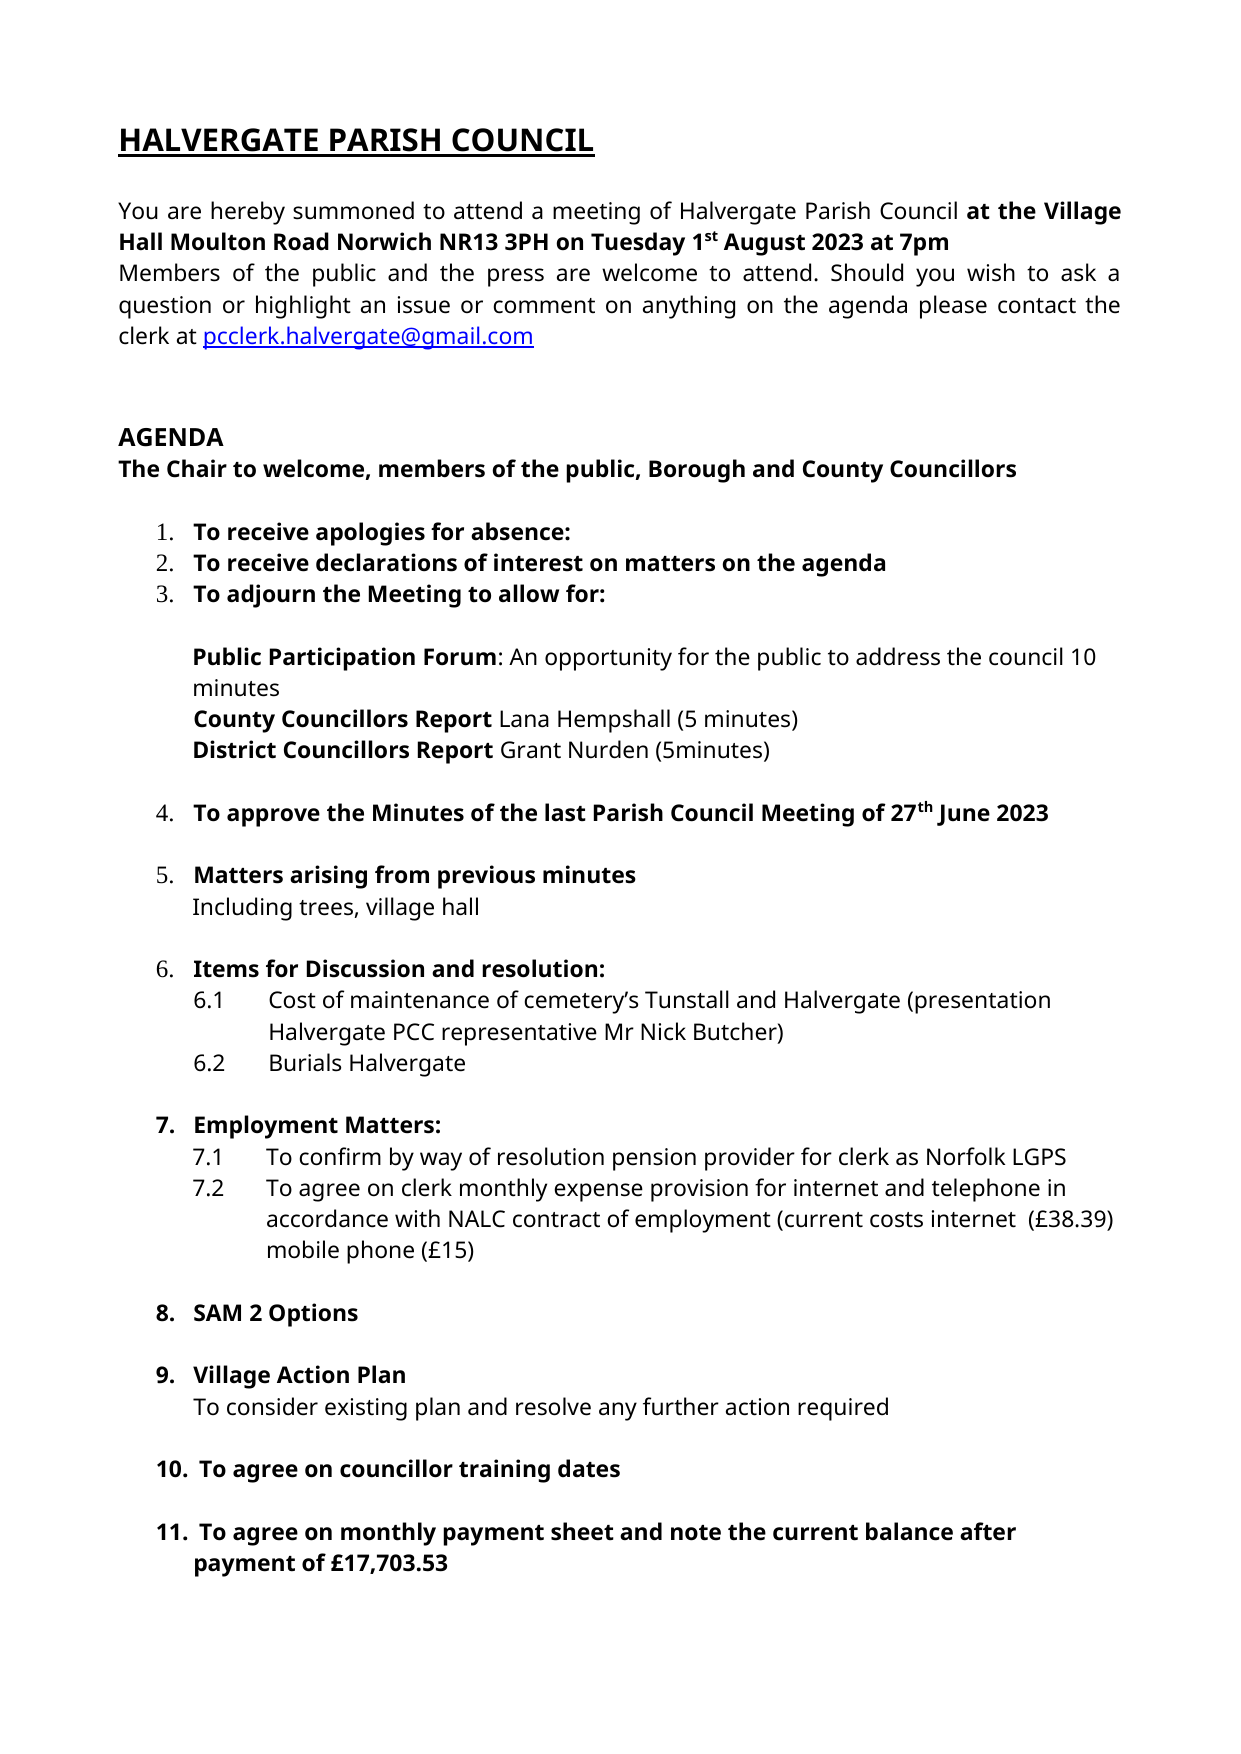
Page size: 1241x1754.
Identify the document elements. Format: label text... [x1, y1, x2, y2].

list Matters arising from previous minutes [156, 859, 1122, 891]
list To agree on councillor training dates [156, 1453, 1122, 1484]
list To adjourn the Meeting to allow for: [156, 578, 1122, 609]
list To receive apologies for absence: [156, 516, 1122, 547]
text Public Participation Forum: An opportunity for the public to address the council 10 minutes [192, 641, 1122, 703]
list To consider existing plan and resolve any further action required [193, 1391, 1122, 1422]
text 7.1 To confirm by way of resolution pension provider for clerk as Norfolk LGPS [118, 1141, 1122, 1172]
text AGENDA [118, 351, 1122, 453]
list To receive declarations of interest on matters on the agenda [156, 547, 1122, 578]
list To agree on monthly payment sheet and note the current balance after payment of £17,703.53 [156, 1516, 1122, 1578]
text HALVERGATE PARISH COUNCIL [118, 118, 1122, 161]
text District Councillors Report Grant Nurden (5minutes) [118, 734, 1122, 766]
list Village Action Plan [156, 1359, 1122, 1391]
text Members of the public and the press are welcome to attend. Should you wish to ask a question or highlight an issue or comment on anything on the agenda please contact the clerk at pcclerk.halvergate@gmail.com [118, 257, 1122, 351]
text Including trees, village hall [118, 891, 1122, 922]
list Employment Matters: [156, 1109, 1122, 1141]
text 7.2 To agree on clerk monthly expense provision for internet and telephone in accordance with NALC contract of employment (current costs internet (£38.39) mobile phone (£15) [192, 1172, 1122, 1266]
list SAM 2 Options [156, 1297, 1122, 1328]
list Cost of maintenance of cemetery’s Tunstall and Halvergate (presentation Halvergate PCC representative Mr Nick Butcher) [193, 984, 1122, 1047]
text The Chair to welcome, members of the public, Borough and County Councillors [118, 453, 1122, 484]
list Burials Halvergate [193, 1047, 1122, 1078]
text You are hereby summoned to attend a meeting of Halvergate Parish Council at the Village Hall Moulton Road Norwich NR13 3PH on Tuesday 1st August 2023 at 7pm [118, 195, 1122, 257]
list County Councillors Report Lana Hempshall (5 minutes) [193, 703, 1122, 734]
list Items for Discussion and resolution: [156, 953, 1122, 984]
list To approve the Minutes of the last Parish Council Meeting of 27th June 2023 [156, 797, 1122, 828]
